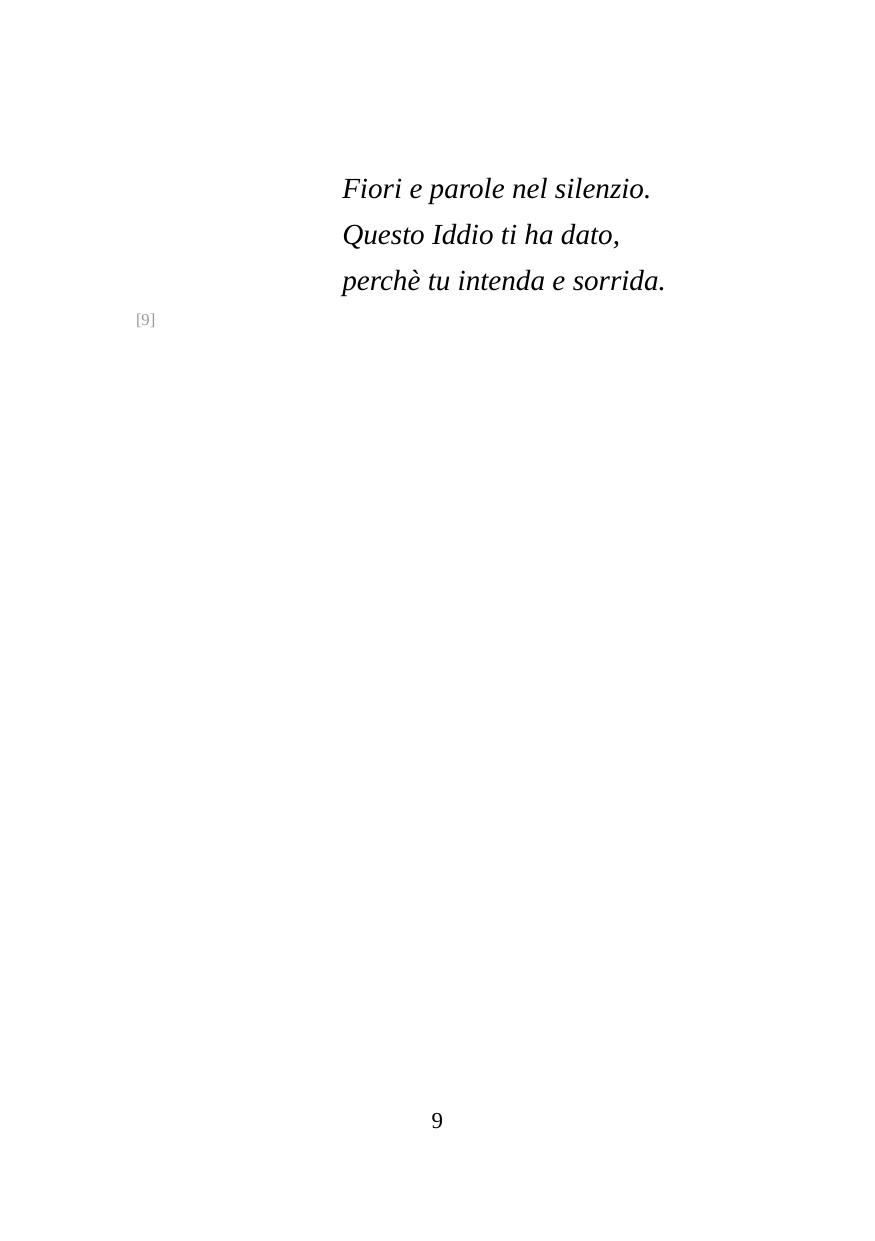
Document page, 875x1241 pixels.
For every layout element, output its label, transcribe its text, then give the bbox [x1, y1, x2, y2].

text Questo Iddio ti ha dato, [312, 217, 768, 251]
text perchè tu intenda e sorrida. [312, 263, 768, 297]
text [9] [106, 309, 768, 329]
text Fiori e parole nel silenzio. [312, 171, 768, 205]
